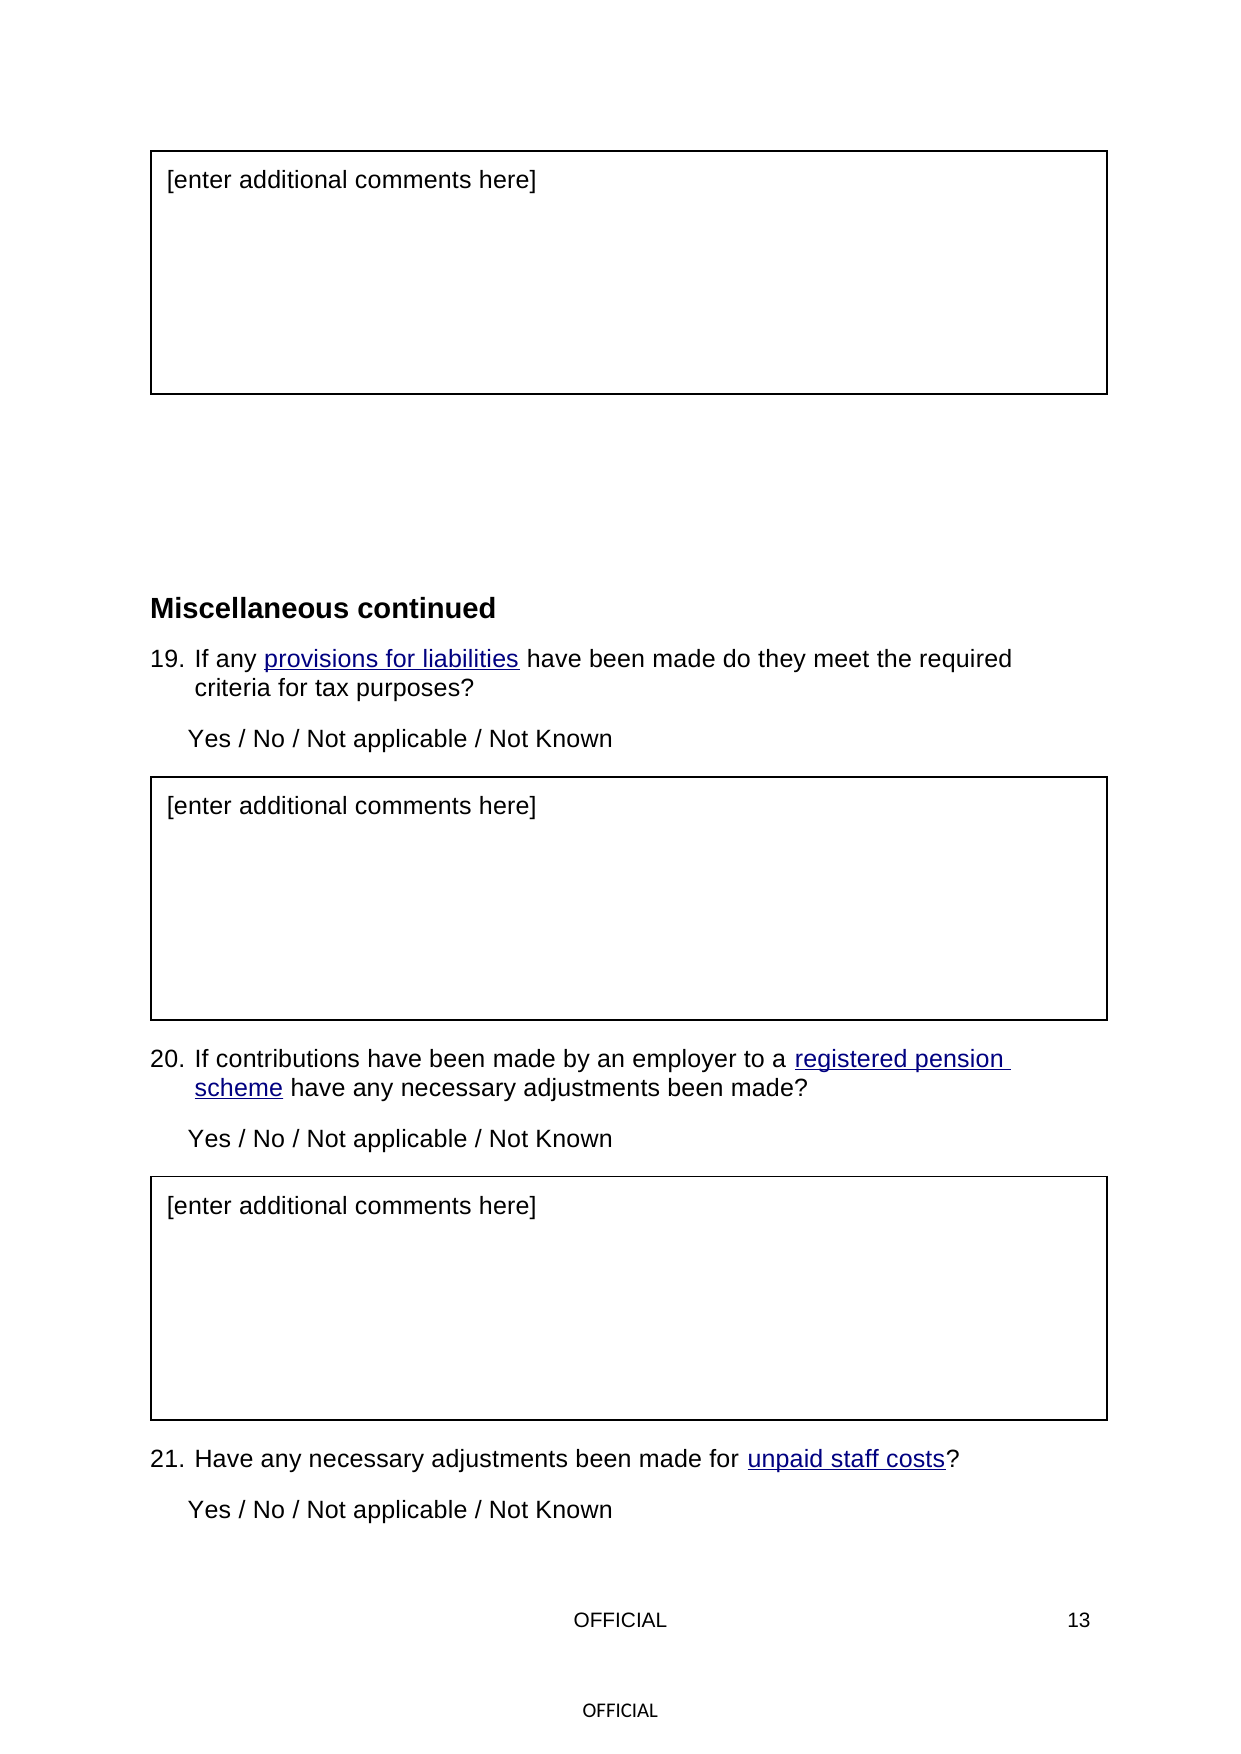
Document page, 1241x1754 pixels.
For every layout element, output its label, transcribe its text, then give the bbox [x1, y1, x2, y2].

text [enter additional comments here] [167, 1191, 1087, 1220]
subtitle If contributions have been made by an employer to a registered pension scheme have any necessary adjustments been made? [150, 1044, 1090, 1101]
subtitle Yes / No / Not applicable / Not Known [187, 1495, 1090, 1524]
subtitle Yes / No / Not applicable / Not Known [187, 1124, 1090, 1153]
subtitle Yes / No / Not applicable / Not Known [187, 724, 1090, 753]
subtitle Have any necessary adjustments been made for unpaid staff costs? [150, 1444, 1090, 1472]
text [enter additional comments here] [167, 791, 1087, 820]
text [enter additional comments here] [167, 165, 1087, 194]
subtitle If any provisions for liabilities have been made do they meet the required criteria for tax purposes? [150, 644, 1090, 701]
subtitle Miscellaneous continued [150, 592, 1090, 625]
